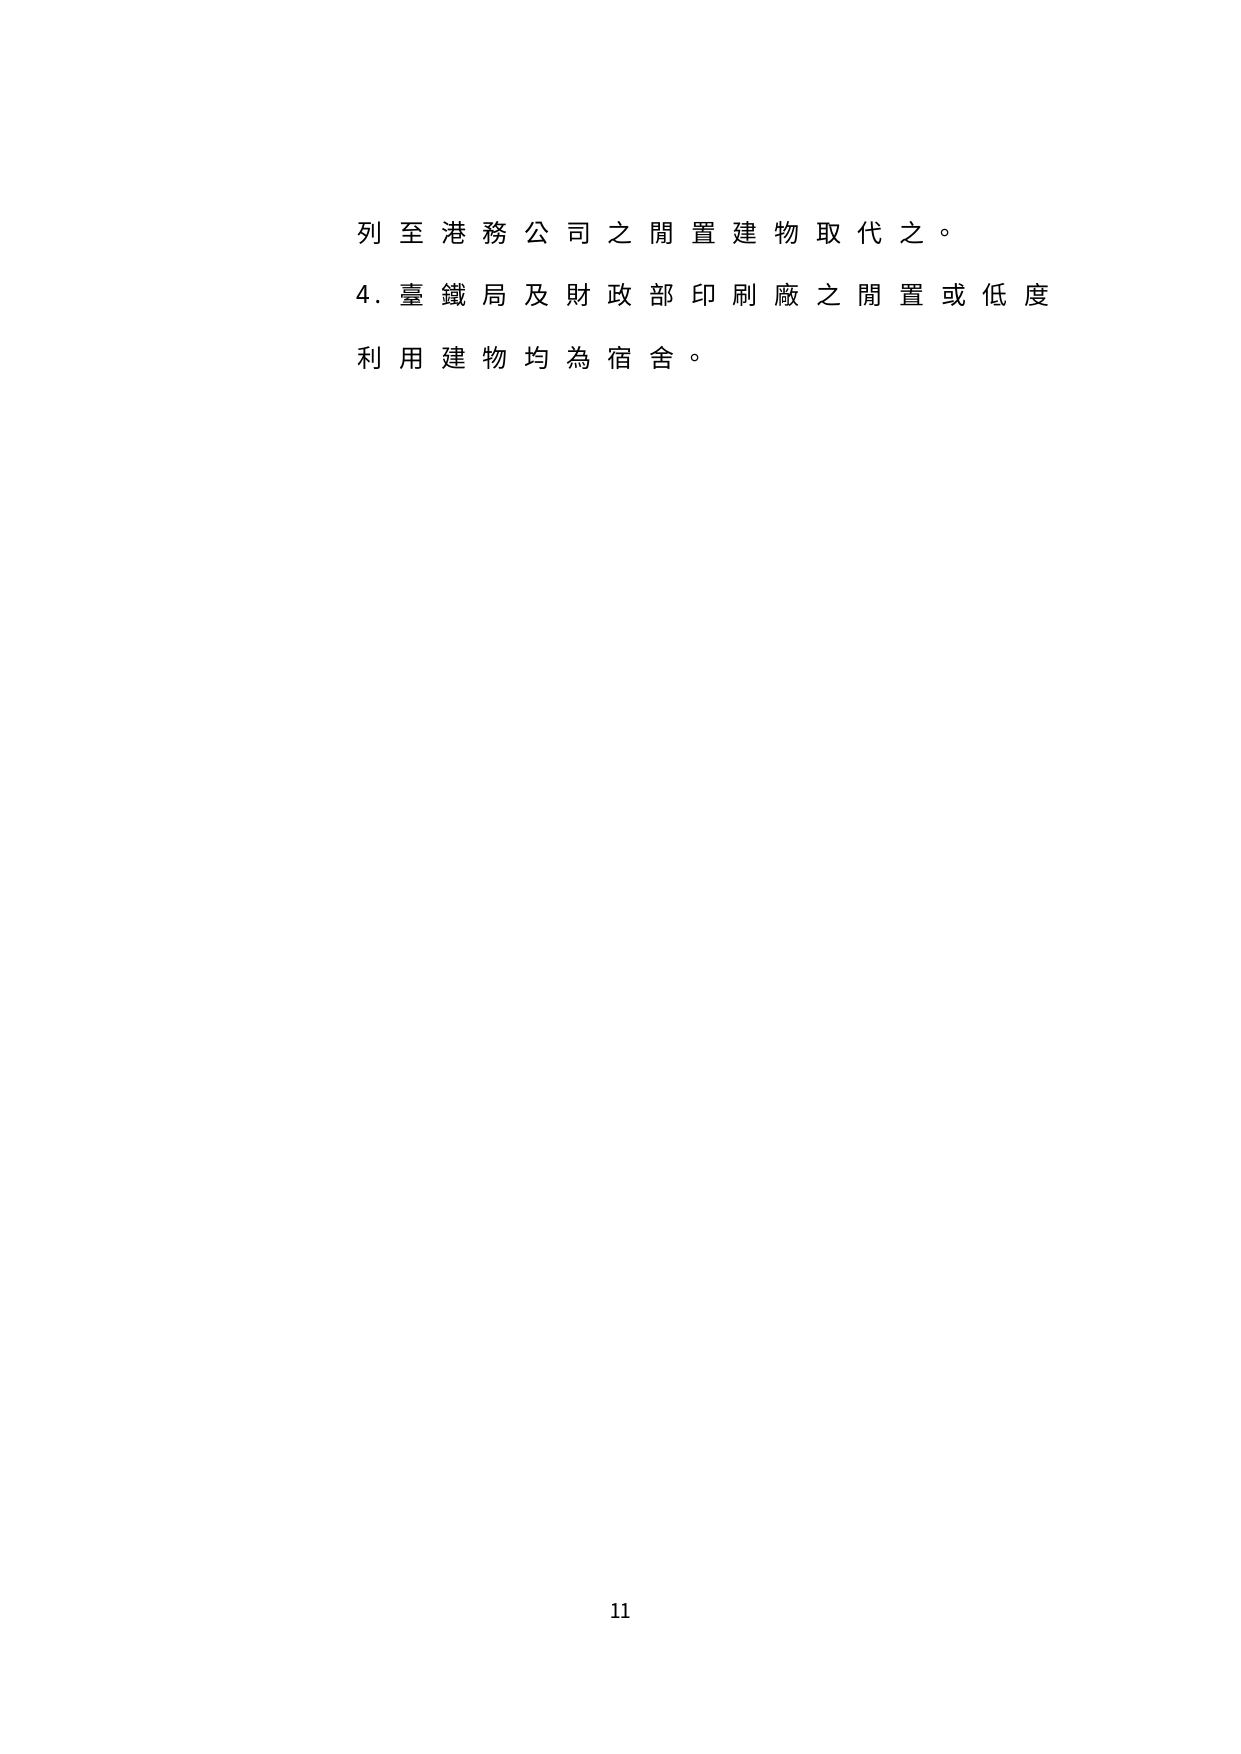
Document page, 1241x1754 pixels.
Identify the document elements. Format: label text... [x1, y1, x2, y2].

text 4.臺鐵局及財政部印刷廠之閒置或低度利用建物均為宿舍。 [317, 252, 1058, 377]
text 列至港務公司之閒置建物取代之。 [317, 189, 1058, 252]
